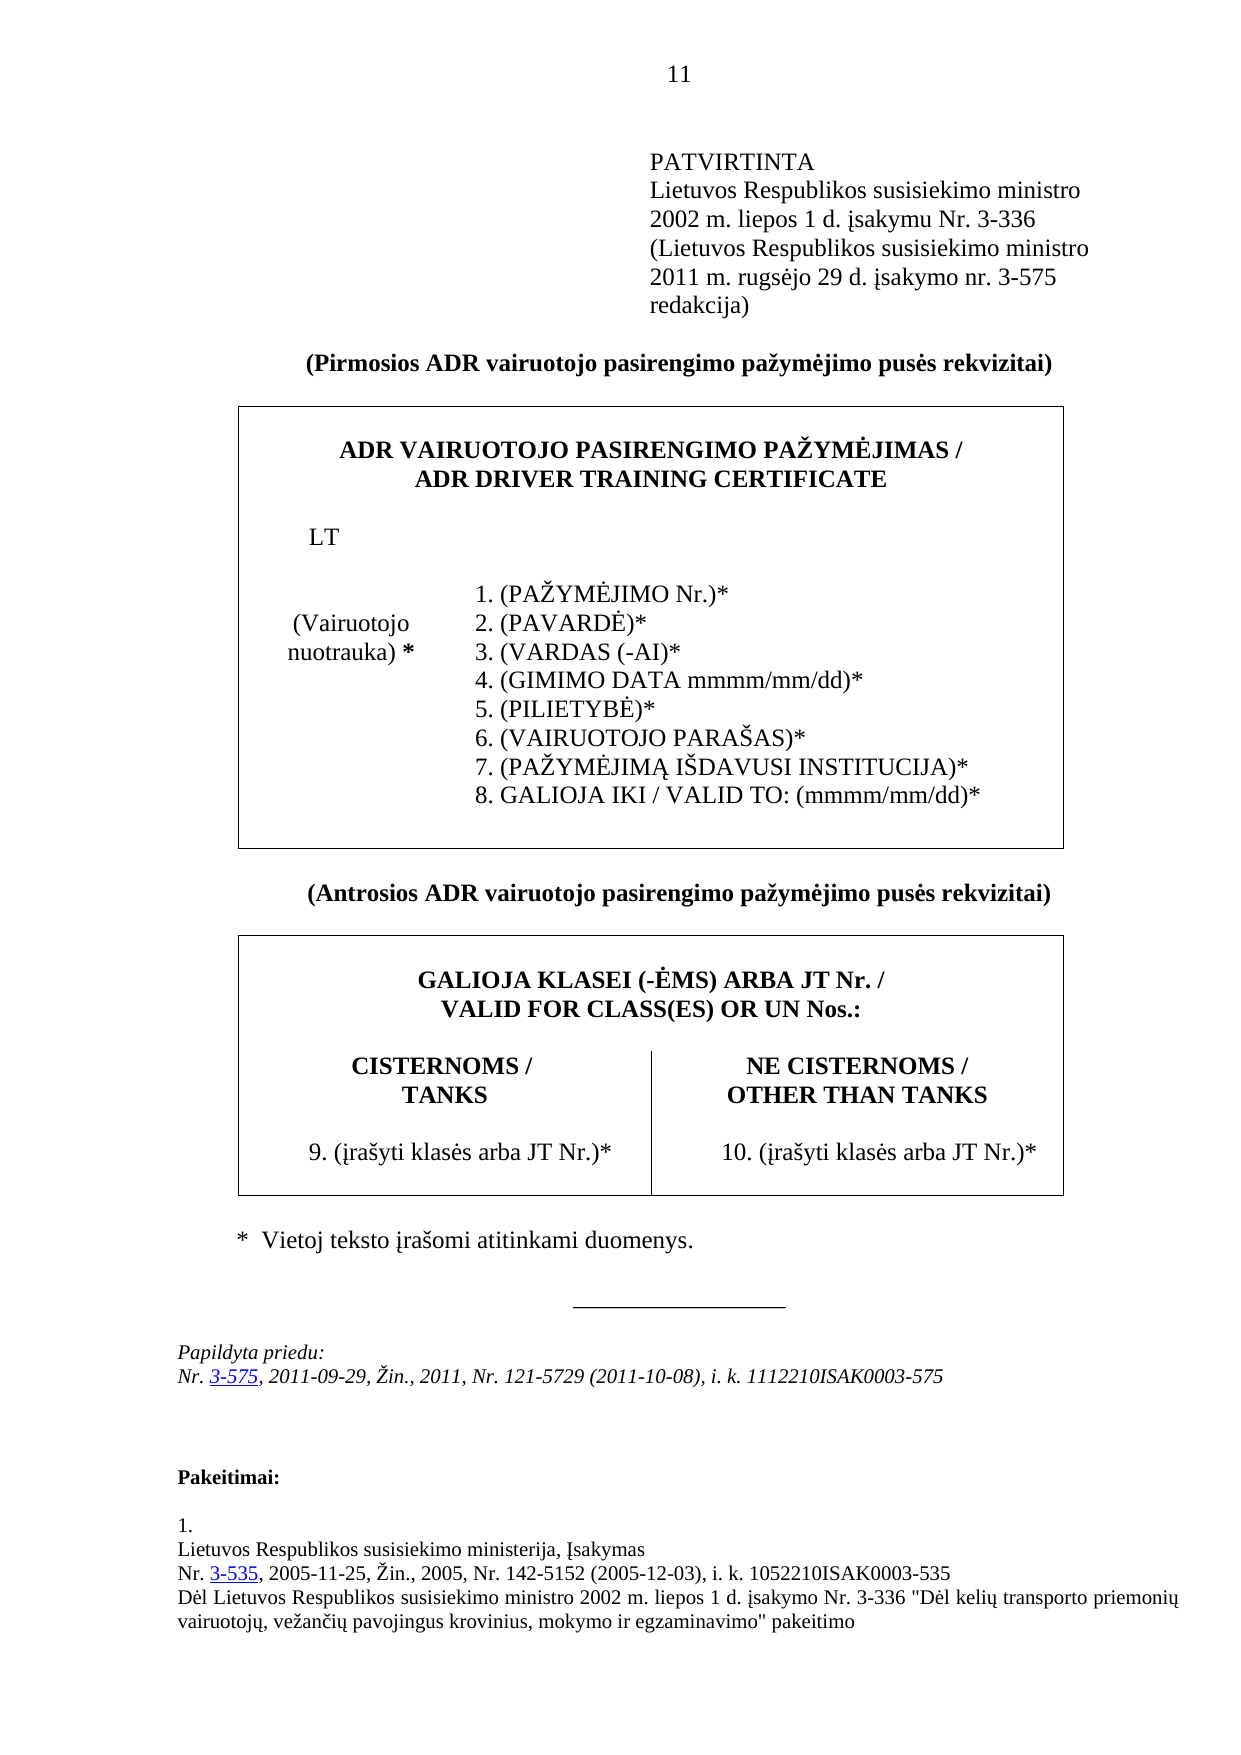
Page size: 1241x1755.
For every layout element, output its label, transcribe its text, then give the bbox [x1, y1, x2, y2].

text 2011 m. rugsėjo 29 d. įsakymo nr. 3-575 [649, 262, 1181, 291]
table_header GALIOJA KLASEI (-ĖMS) ARBA JT Nr. / VALID FOR CLASS(ES) OR UN Nos.: [239, 936, 1063, 1051]
text Lietuvos Respublikos susisiekimo ministro [649, 176, 1181, 204]
table_cell [177, 579, 238, 848]
table_cell CISTERNOMS / TANKS 9. (įrašyti klasės arba JT Nr.)* [239, 1051, 651, 1195]
table_cell [177, 1051, 238, 1195]
text Dėl Lietuvos Respublikos susisiekimo ministro 2002 m. liepos 1 d. įsakymo Nr. 3-336 "Dėl kelių transporto priemonių vairuotojų, vežančių pavojingus krovinius, mokymo ir egzaminavimo" pakeitimo [177, 1585, 1181, 1633]
table_header [1064, 935, 1122, 1051]
text redakcija) [649, 291, 1181, 319]
text Pakeitimai: [177, 1465, 1181, 1489]
table_cell [1064, 579, 1122, 848]
table_header [1064, 406, 1122, 579]
text 1. [177, 1513, 1181, 1537]
text (Antrosios ADR vairuotojo pasirengimo pažymėjimo pusės rekvizitai) [177, 878, 1181, 906]
text (Pirmosios ADR vairuotojo pasirengimo pažymėjimo pusės rekvizitai) [177, 348, 1181, 377]
text 2002 m. liepos 1 d. įsakymu Nr. 3-336 [649, 204, 1181, 233]
table_cell (Vairuotojo nuotrauka) * [239, 579, 463, 848]
table_header [177, 406, 238, 579]
table_cell NE CISTERNOMS / OTHER THAN TANKS 10. (įrašyti klasės arba JT Nr.)* [652, 1051, 1063, 1195]
table_cell 1. (PAŽYMĖJIMO Nr.)* 2. (PAVARDĖ)* 3. (VARDAS (-AI)* 4. (GIMIMO DATA mmmm/mm/dd)* 5. (PILIETYBĖ)* 6. (VAIRUOTOJO PARAŠAS)* 7. (PAŽYMĖJIMĄ IŠDAVUSI INSTITUCIJA)* 8. GALIOJA IKI / VALID TO: (mmmm/mm/dd)* [464, 579, 1063, 848]
text Papildyta priedu: [177, 1340, 1181, 1364]
text Nr. 3-535, 2005-11-25, Žin., 2005, Nr. 142-5152 (2005-12-03), i. k. 1052210ISAK0003-535 [177, 1561, 1181, 1585]
text Nr. 3-575, 2011-09-29, Žin., 2011, Nr. 121-5729 (2011-10-08), i. k. 1112210ISAK0003-575 [177, 1364, 1181, 1388]
text PATVIRTINTA [649, 147, 1181, 176]
table_header ADR VAIRUOTOJO PASIRENGIMO PAŽYMĖJIMAS / ADR DRIVER TRAINING CERTIFICATE LT [239, 407, 1063, 579]
text Lietuvos Respublikos susisiekimo ministerija, Įsakymas [177, 1537, 1181, 1561]
table_header [177, 935, 238, 1051]
table_cell [1064, 1051, 1122, 1195]
text * Vietoj teksto įrašomi atitinkami duomenys. [177, 1225, 1181, 1253]
text _________________ [177, 1282, 1181, 1311]
text (Lietuvos Respublikos susisiekimo ministro [649, 233, 1181, 262]
